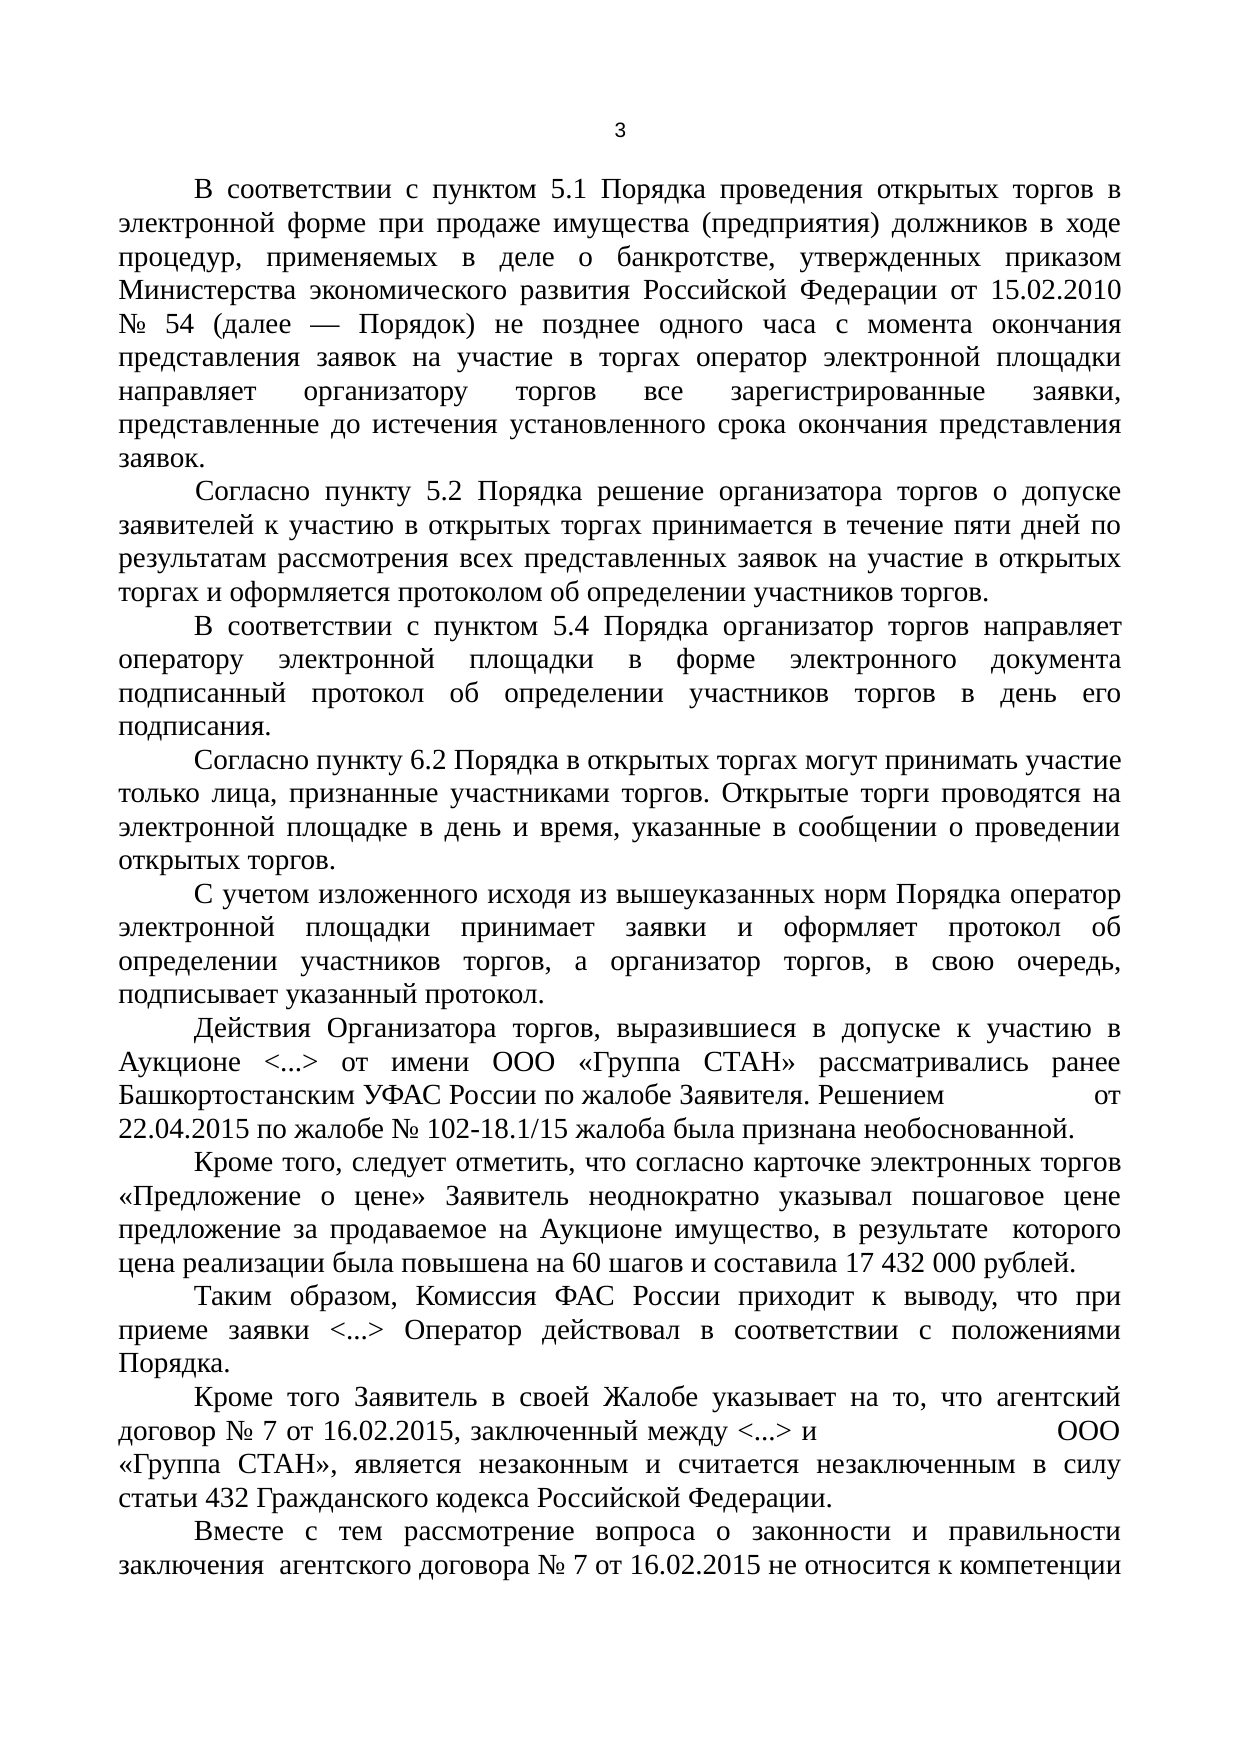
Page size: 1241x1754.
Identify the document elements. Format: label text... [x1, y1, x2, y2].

text В соответствии с пунктом 5.4 Порядка организатор торгов направляет оператору электронной площадки в форме электронного документа подписанный протокол об определении участников торгов в день его подписания. [118, 608, 1122, 742]
text Действия Организатора торгов, выразившиеся в допуске к участию в Аукционе <...> от имени ООО «Группа СТАН» рассматривались ранее Башкортостанским УФАС России по жалобе Заявителя. Решением от 22.04.2015 по жалобе № 102-18.1/15 жалоба была признана необоснованной. [118, 1010, 1122, 1144]
text С учетом изложенного исходя из вышеуказанных норм Порядка оператор электронной площадки принимает заявки и оформляет протокол об определении участников торгов, а организатор торгов, в свою очередь, подписывает указанный протокол. [118, 876, 1122, 1010]
text Таким образом, Комиссия ФАС России приходит к выводу, что при приеме заявки <...> Оператор действовал в соответствии с положениями Порядка. [118, 1278, 1122, 1379]
text В соответствии с пунктом 5.1 Порядка проведения открытых торгов в электронной форме при продаже имущества (предприятия) должников в ходе процедур, применяемых в деле о банкротстве, утвержденных приказом Министерства экономического развития Российской Федерации от 15.02.2010 № 54 (далее — Порядок) не позднее одного часа с момента окончания представления заявок на участие в торгах оператор электронной площадки направляет организатору торгов все зарегистрированные заявки, представленные до истечения установленного срока окончания представления заявок. [118, 172, 1122, 473]
text Кроме того Заявитель в своей Жалобе указывает на то, что агентский договор № 7 от 16.02.2015, заключенный между <...> и ООО «Группа СТАН», является незаконным и считается незаключенным в силу статьи 432 Гражданского кодекса Российской Федерации. [118, 1379, 1122, 1513]
text Вместе с тем рассмотрение вопроса о законности и правильности заключения агентского договора № 7 от 16.02.2015 не относится к компетенции [118, 1513, 1122, 1580]
text Согласно пункту 5.2 Порядка решение организатора торгов о допуске заявителей к участию в открытых торгах принимается в течение пяти дней по результатам рассмотрения всех представленных заявок на участие в открытых торгах и оформляется протоколом об определении участников торгов. [118, 473, 1122, 608]
text Согласно пункту 6.2 Порядка в открытых торгах могут принимать участие только лица, признанные участниками торгов. Открытые торги проводятся на электронной площадке в день и время, указанные в сообщении о проведении открытых торгов. [118, 742, 1122, 876]
text Кроме того, следует отметить, что согласно карточке электронных торгов «Предложение о цене» Заявитель неоднократно указывал пошаговое цене предложение за продаваемое на Аукционе имущество, в результате которого цена реализации была повышена на 60 шагов и составила 17 432 000 рублей. [118, 1144, 1122, 1278]
